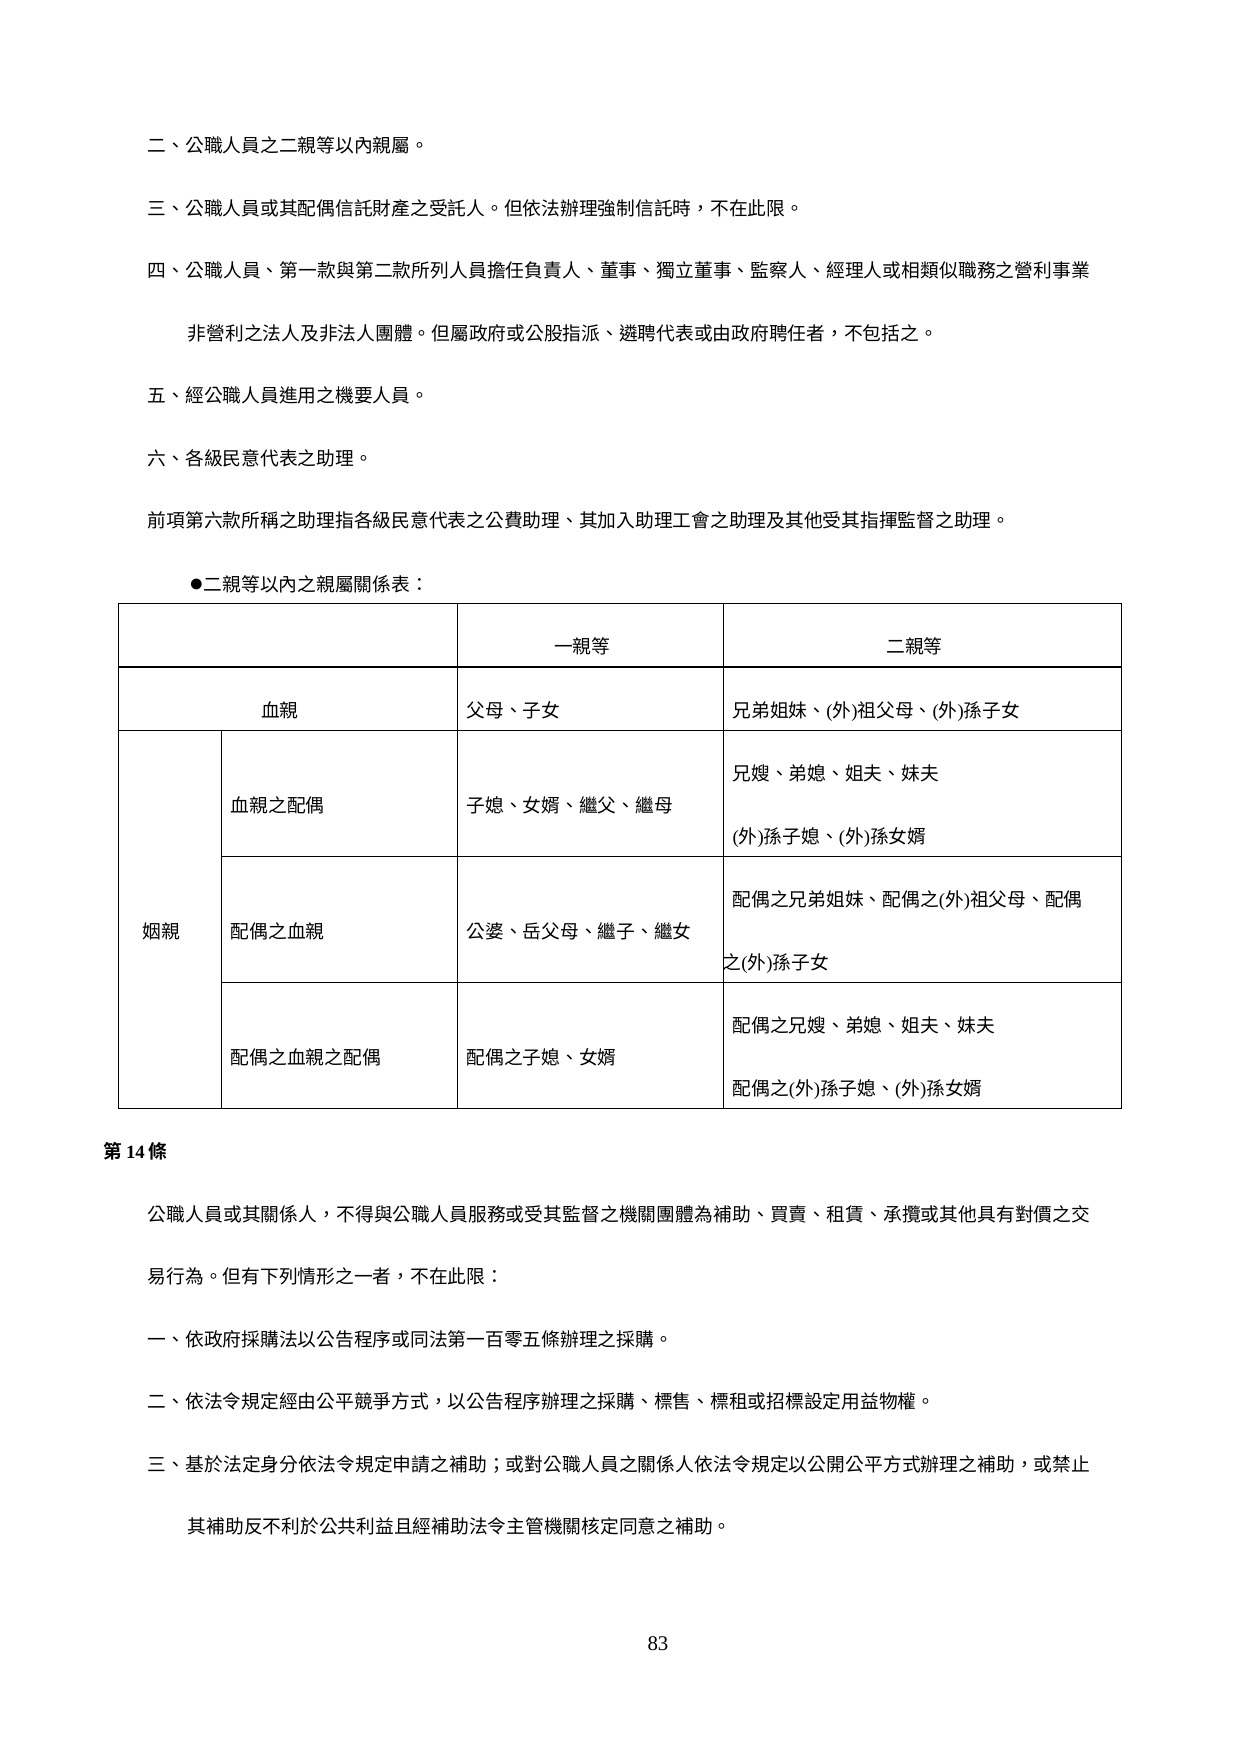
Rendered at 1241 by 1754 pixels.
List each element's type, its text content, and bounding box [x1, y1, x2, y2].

table_cell 配偶之兄嫂、弟媳、姐夫、妹夫 配偶之(外)孫子媳、(外)孫女婿 [724, 983, 1121, 1108]
text 前項第六款所稱之助理指各級民意代表之公費助理、其加入助理工會之助理及其他受其指揮監督之助理。 [148, 478, 1092, 540]
text 二、依法令規定經由公平競爭方式，以公告程序辦理之採購、標售、標租或招標設定用益物權。 [148, 1359, 1092, 1422]
text 第14條 [87, 1109, 1186, 1172]
text 三、基於法定身分依法令規定申請之補助；或對公職人員之關係人依法令規定以公開公平方式辦理之補助，或禁止其補助反不利於公共利益且經補助法令主管機關核定同意之補助。 [148, 1422, 1092, 1547]
text ●二親等以內之親屬關係表： [177, 540, 1137, 603]
table_cell 配偶之兄弟姐妹、配偶之(外)祖父母、配偶之(外)孫子女 [724, 857, 1121, 982]
table_cell 血親 [119, 668, 457, 730]
table_cell 父母、子女 [458, 668, 723, 730]
table_cell 兄嫂、弟媳、姐夫、妹夫 (外)孫子媳、(外)孫女婿 [724, 731, 1121, 856]
text 三、公職人員或其配偶信託財產之受託人。但依法辦理強制信託時，不在此限。 [148, 165, 1092, 228]
table_cell 配偶之血親 [222, 857, 457, 982]
table_cell 血親之配偶 [222, 731, 457, 856]
table_header [119, 604, 457, 666]
text 五、經公職人員進用之機要人員。 [148, 353, 1092, 415]
text 一、依政府採購法以公告程序或同法第一百零五條辦理之採購。 [148, 1297, 1092, 1359]
table_header 一親等 [458, 604, 723, 666]
text 公職人員或其關係人，不得與公職人員服務或受其監督之機關團體為補助、買賣、租賃、承攬或其他具有對價之交易行為。但有下列情形之一者，不在此限： [148, 1172, 1092, 1297]
table_cell 配偶之子媳、女婿 [458, 983, 723, 1108]
text 二、公職人員之二親等以內親屬。 [148, 103, 1092, 165]
text 六、各級民意代表之助理。 [148, 415, 1092, 478]
table_cell 子媳、女婿、繼父、繼母 [458, 731, 723, 856]
table_cell 姻親 [119, 731, 221, 1108]
table_cell 公婆、岳父母、繼子、繼女 [458, 857, 723, 982]
text 四、公職人員、第一款與第二款所列人員擔任負責人、董事、獨立董事、監察人、經理人或相類似職務之營利事業、非營利之法人及非法人團體。但屬政府或公股指派、遴聘代表或由政府聘任者，不包括之。 [148, 228, 1092, 353]
table_header 二親等 [724, 604, 1121, 666]
table_cell 兄弟姐妹、(外)祖父母、(外)孫子女 [724, 668, 1121, 730]
table_cell 配偶之血親之配偶 [222, 983, 457, 1108]
